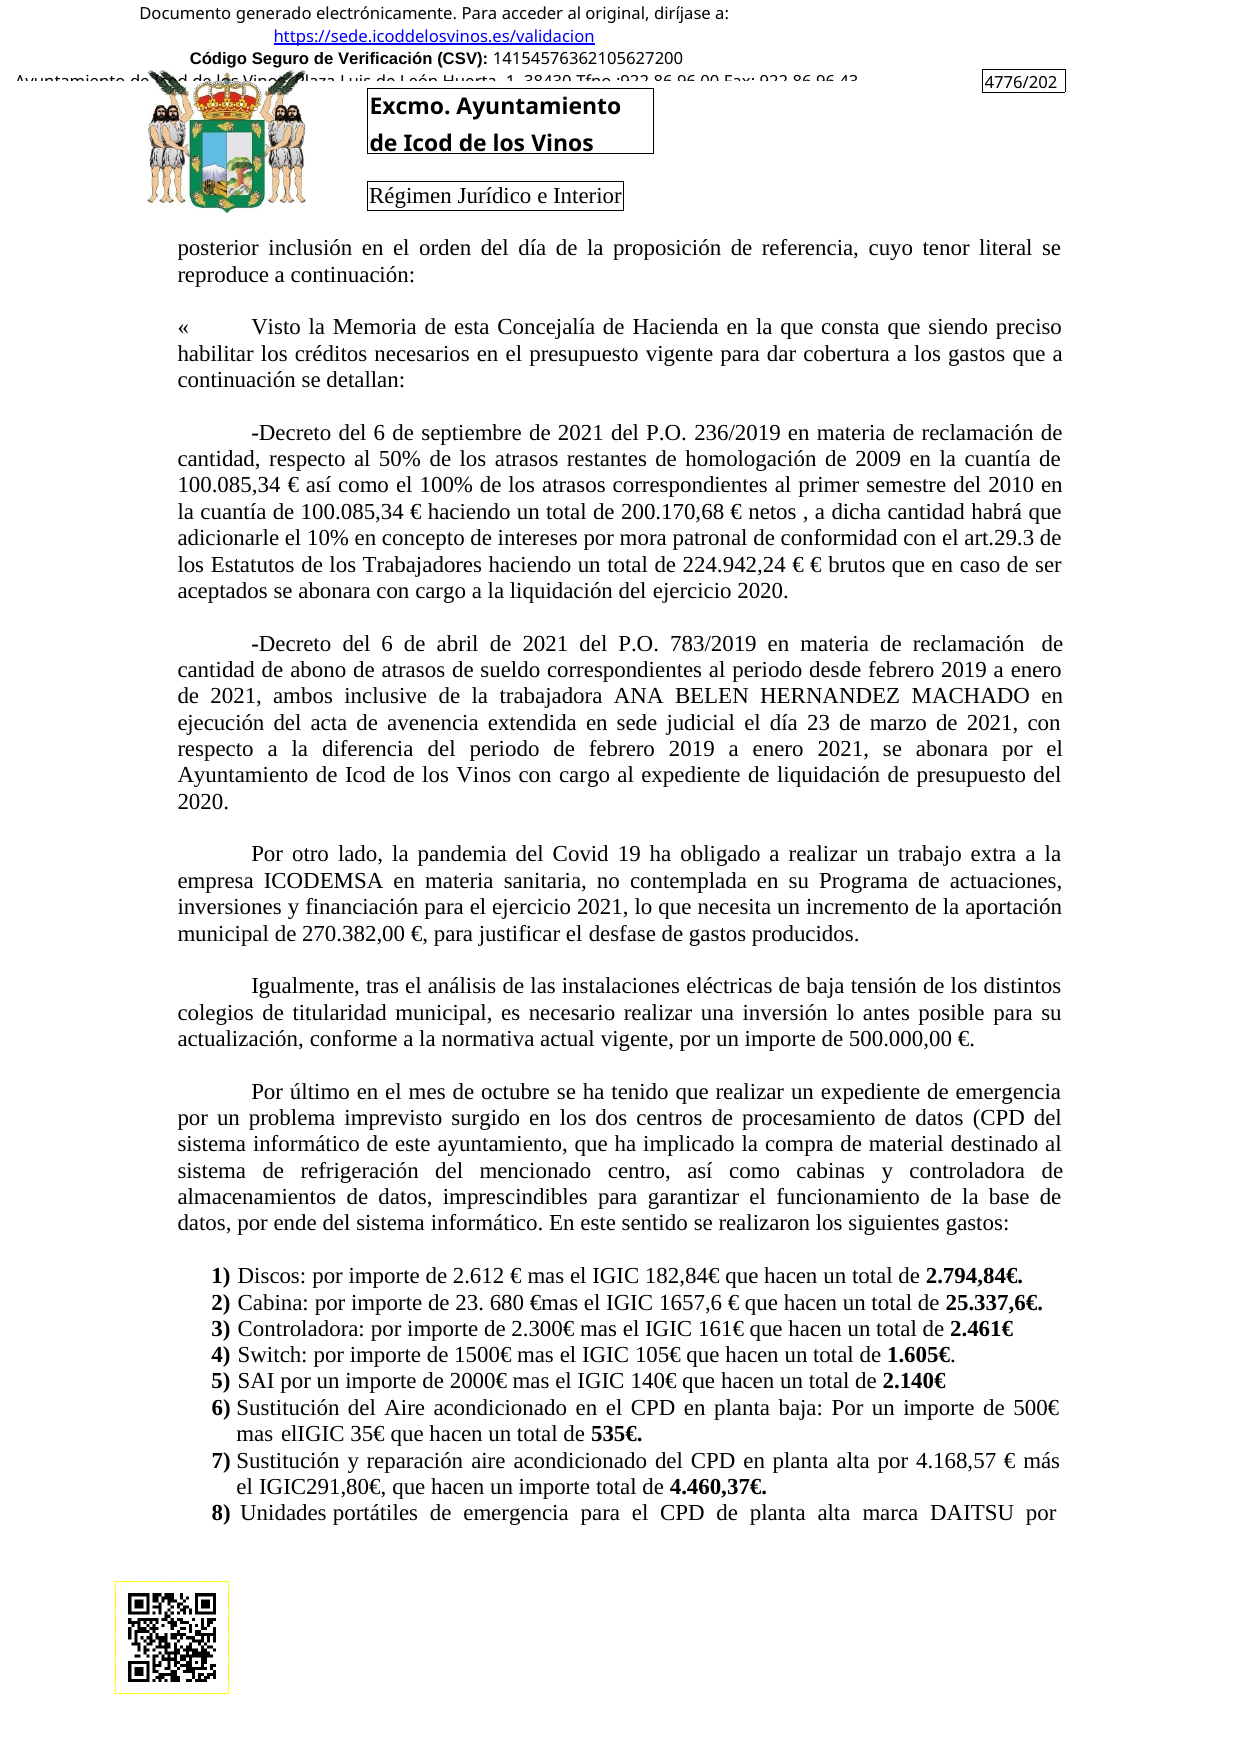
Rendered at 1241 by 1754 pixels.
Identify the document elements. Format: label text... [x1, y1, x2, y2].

picture [147, 70, 306, 213]
list Controladora: por importe de 2.300€ mas el IGIC 161€ que hacen un total de 2.461€ [211, 1315, 1153, 1341]
list Switch: por importe de 1500€ mas el IGIC 105€ que hacen un total de 1.605€. [211, 1341, 1153, 1368]
picture [128, 1593, 216, 1682]
list Unidades portátiles de emergencia para el CPD de planta alta marca DAITSU por [211, 1499, 1153, 1526]
text Por otro lado, la pandemia del Covid 19 ha obligado a realizar un trabajo extra a la empresa ICODEMSA en materia sanitaria, no contemplada en su Programa de actuaciones, inversiones y financiación para el ejercicio 2021, lo que necesita un incremento de la aportación municipal de 270.382,00 €, para justificar el desfase de gastos producidos. [177, 841, 1063, 946]
list SAI por un importe de 2000€ mas el IGIC 140€ que hacen un total de 2.140€ [211, 1368, 1153, 1394]
list Discos: por importe de 2.612 € mas el IGIC 182,84€ que hacen un total de 2.794,84€. [211, 1262, 1153, 1288]
text -Decreto del 6 de septiembre de 2021 del P.O. 236/2019 en materia de reclamación de cantidad, respecto al 50% de los atrasos restantes de homologación de 2009 en la cuantía de 100.085,34 € así como el 100% de los atrasos correspondientes al primer semestre del 2010 en la cuantía de 100.085,34 € haciendo un total de 200.170,68 € netos , a dicha cantidad habrá que adicionarle el 10% en concepto de intereses por mora patronal de conformidad con el art.29.3 de los Estatutos de los Trabajadores haciendo un total de 224.942,24 € € brutos que en caso de ser aceptados se abonara con cargo a la liquidación del ejercicio 2020. [177, 419, 1063, 603]
list Sustitución del Aire acondicionado en el CPD en planta baja: Por un importe de 500€ mas elIGIC 35€ que hacen un total de 535€. [211, 1394, 1064, 1447]
list Sustitución y reparación aire acondicionado del CPD en planta alta por 4.168,57 € más el IGIC291,80€, que hacen un importe total de 4.460,37€. [211, 1447, 1064, 1499]
text -Decreto del 6 de abril de 2021 del P.O. 783/2019 en materia de reclamación de cantidad de abono de atrasos de sueldo correspondientes al periodo desde febrero 2019 a enero de 2021, ambos inclusive de la trabajadora ANA BELEN HERNANDEZ MACHADO en ejecución del acta de avenencia extendida en sede judicial el día 23 de marzo de 2021, con respecto a la diferencia del periodo de febrero 2019 a enero 2021, se abonara por el Ayuntamiento de Icod de los Vinos con cargo al expediente de liquidación de presupuesto del 2020. [177, 630, 1063, 814]
text Por último en el mes de octubre se ha tenido que realizar un expediente de emergencia por un problema imprevisto surgido en los dos centros de procesamiento de datos (CPD del sistema informático de este ayuntamiento, que ha implicado la compra de material destinado al sistema de refrigeración del mencionado centro, así como cabinas y controladora de almacenamientos de datos, imprescindibles para garantizar el funcionamiento de la base de datos, por ende del sistema informático. En este sentido se realizaron los siguientes gastos: [177, 1078, 1063, 1236]
text posterior inclusión en el orden del día de la proposición de referencia, cuyo tenor literal se reproduce a continuación: [177, 234, 1063, 287]
text Igualmente, tras el análisis de las instalaciones eléctricas de baja tensión de los distintos colegios de titularidad municipal, es necesario realizar una inversión lo antes posible para su actualización, conforme a la normativa actual vigente, por un importe de 500.000,00 €. [177, 972, 1063, 1051]
list Cabina: por importe de 23. 680 €mas el IGIC 1657,6 € que hacen un total de 25.337,6€. [211, 1288, 1153, 1315]
text « Visto la Memoria de esta Concejalía de Hacienda en la que consta que siendo preciso habilitar los créditos necesarios en el presupuesto vigente para dar cobertura a los gastos que a continuación se detallan: [177, 313, 1064, 392]
